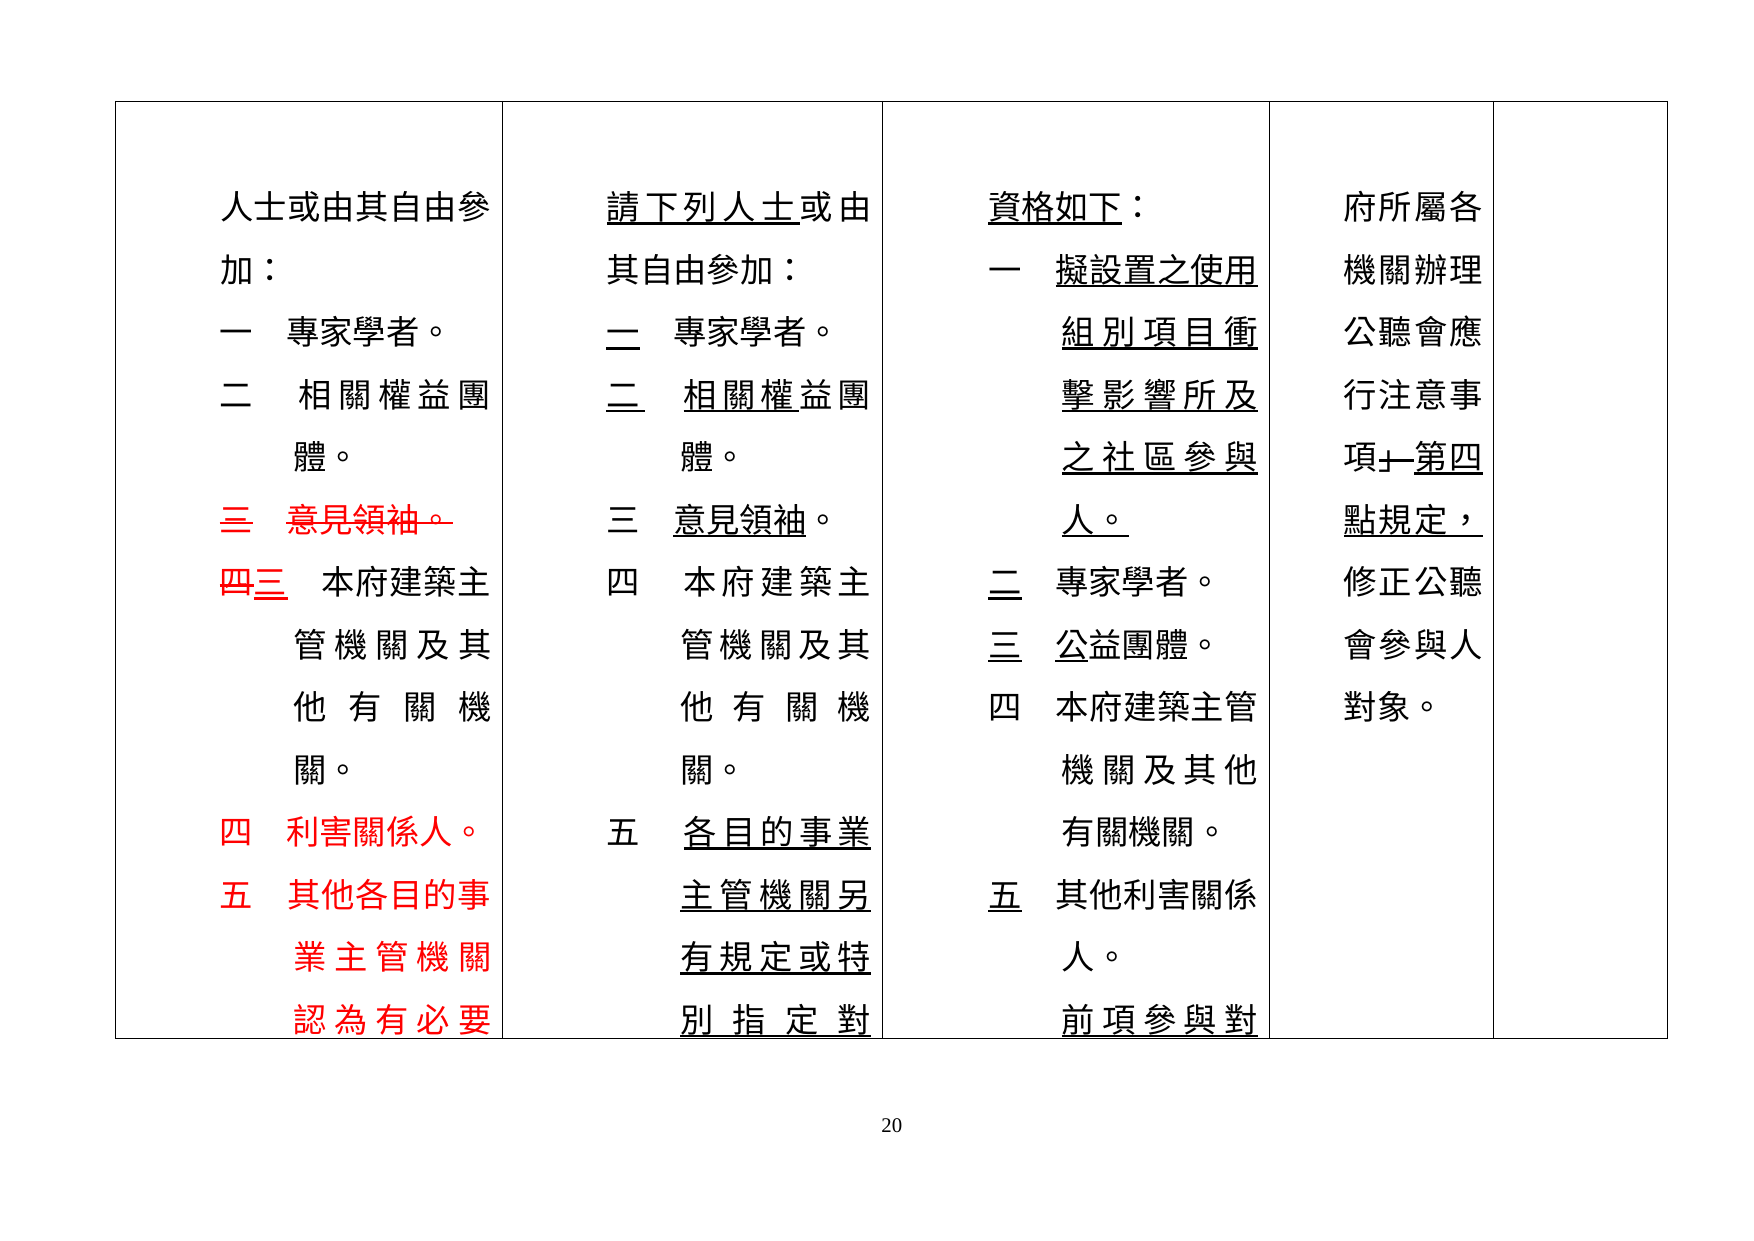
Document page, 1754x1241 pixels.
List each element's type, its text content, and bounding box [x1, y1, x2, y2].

table_cell 請下列人士或由其自由參加： 一 專家學者。 二 相關權益團體。 三 意見領袖。 四 本府建築主管機關及其他有關機關。 五 各目的事業主管機關另有規定或特別指定對 [503, 102, 882, 1038]
table_cell [1494, 102, 1667, 1038]
table_cell 府所屬各機關辦理公聽會應行注意事項」第四點規定，修正公聽會參與人對象。 [1270, 102, 1493, 1038]
table_cell 資格如下： 一 擬設置之使用組別項目衝擊影響所及之社區參與人。 二 專家學者。 三 公益團體。 四 本府建築主管機關及其他有關機關。 五 其他利害關係人。 前項參與對 [883, 102, 1269, 1038]
table_cell 人士或由其自由參加： 一 專家學者。 二 相關權益團體。 三 意見領袖。 四三 本府建築主管機關及其他有關機關。 四 利害關係人。 五 其他各目的事業主管機關認為有必要 [116, 102, 502, 1038]
